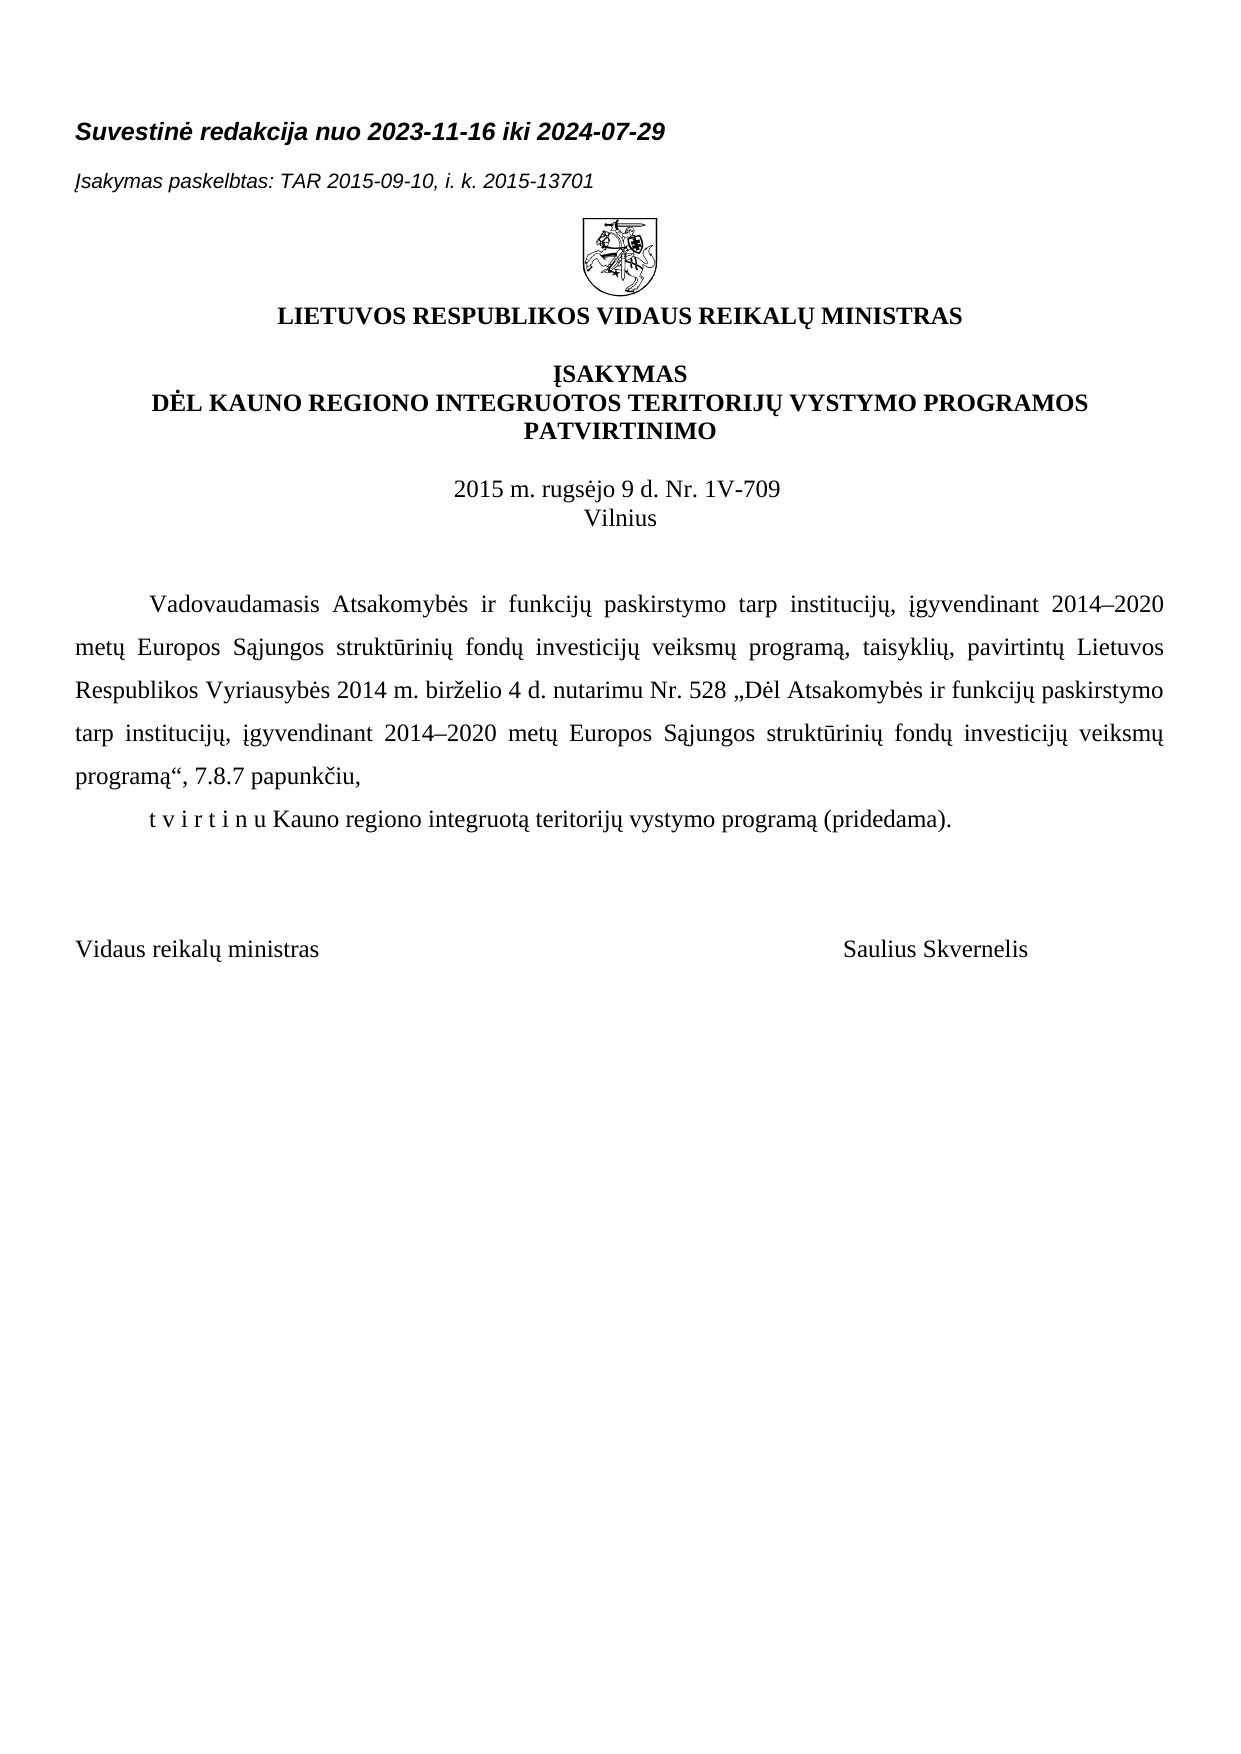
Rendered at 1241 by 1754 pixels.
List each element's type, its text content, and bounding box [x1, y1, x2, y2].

text Vadovaudamasis Atsakomybės ir funkcijų paskirstymo tarp institucijų, įgyvendinant 2014–2020 metų Europos Sąjungos struktūrinių fondų investicijų veiksmų programą, taisyklių, pavirtintų Lietuvos Respublikos Vyriausybės 2014 m. birželio 4 d. nutarimu Nr. 528 „Dėl Atsakomybės ir funkcijų paskirstymo tarp institucijų, įgyvendinant 2014–2020 metų Europos Sąjungos struktūrinių fondų investicijų veiksmų programą“, 7.8.7 papunkčiu, [75, 589, 1165, 790]
text Suvestinė redakcija nuo 2023-11-16 iki 2024-07-29 [75, 117, 1165, 145]
text Vilnius [75, 503, 1165, 531]
text Įsakymas paskelbtas: TAR 2015-09-10, i. k. 2015-13701 [75, 169, 1165, 193]
text Vidaus reikalų ministras Saulius Skvernelis [75, 934, 1165, 963]
text 2015 m. rugsėjo 9 d. Nr. 1V-709 [75, 474, 1165, 503]
text DĖL KAUNO REGIONO INTEGRUOTOS TERITORIJŲ VYSTYMO PROGRAMOS PATVIRTINIMO [75, 388, 1165, 445]
text t v i r t i n u Kauno regiono integruotą teritorijų vystymo programą (pridedama). [75, 804, 1165, 833]
text ĮSAKYMAS [75, 359, 1165, 388]
text LIETUVOS RESPUBLIKOS VIDAUS REIKALŲ MINISTRAS [75, 301, 1165, 330]
